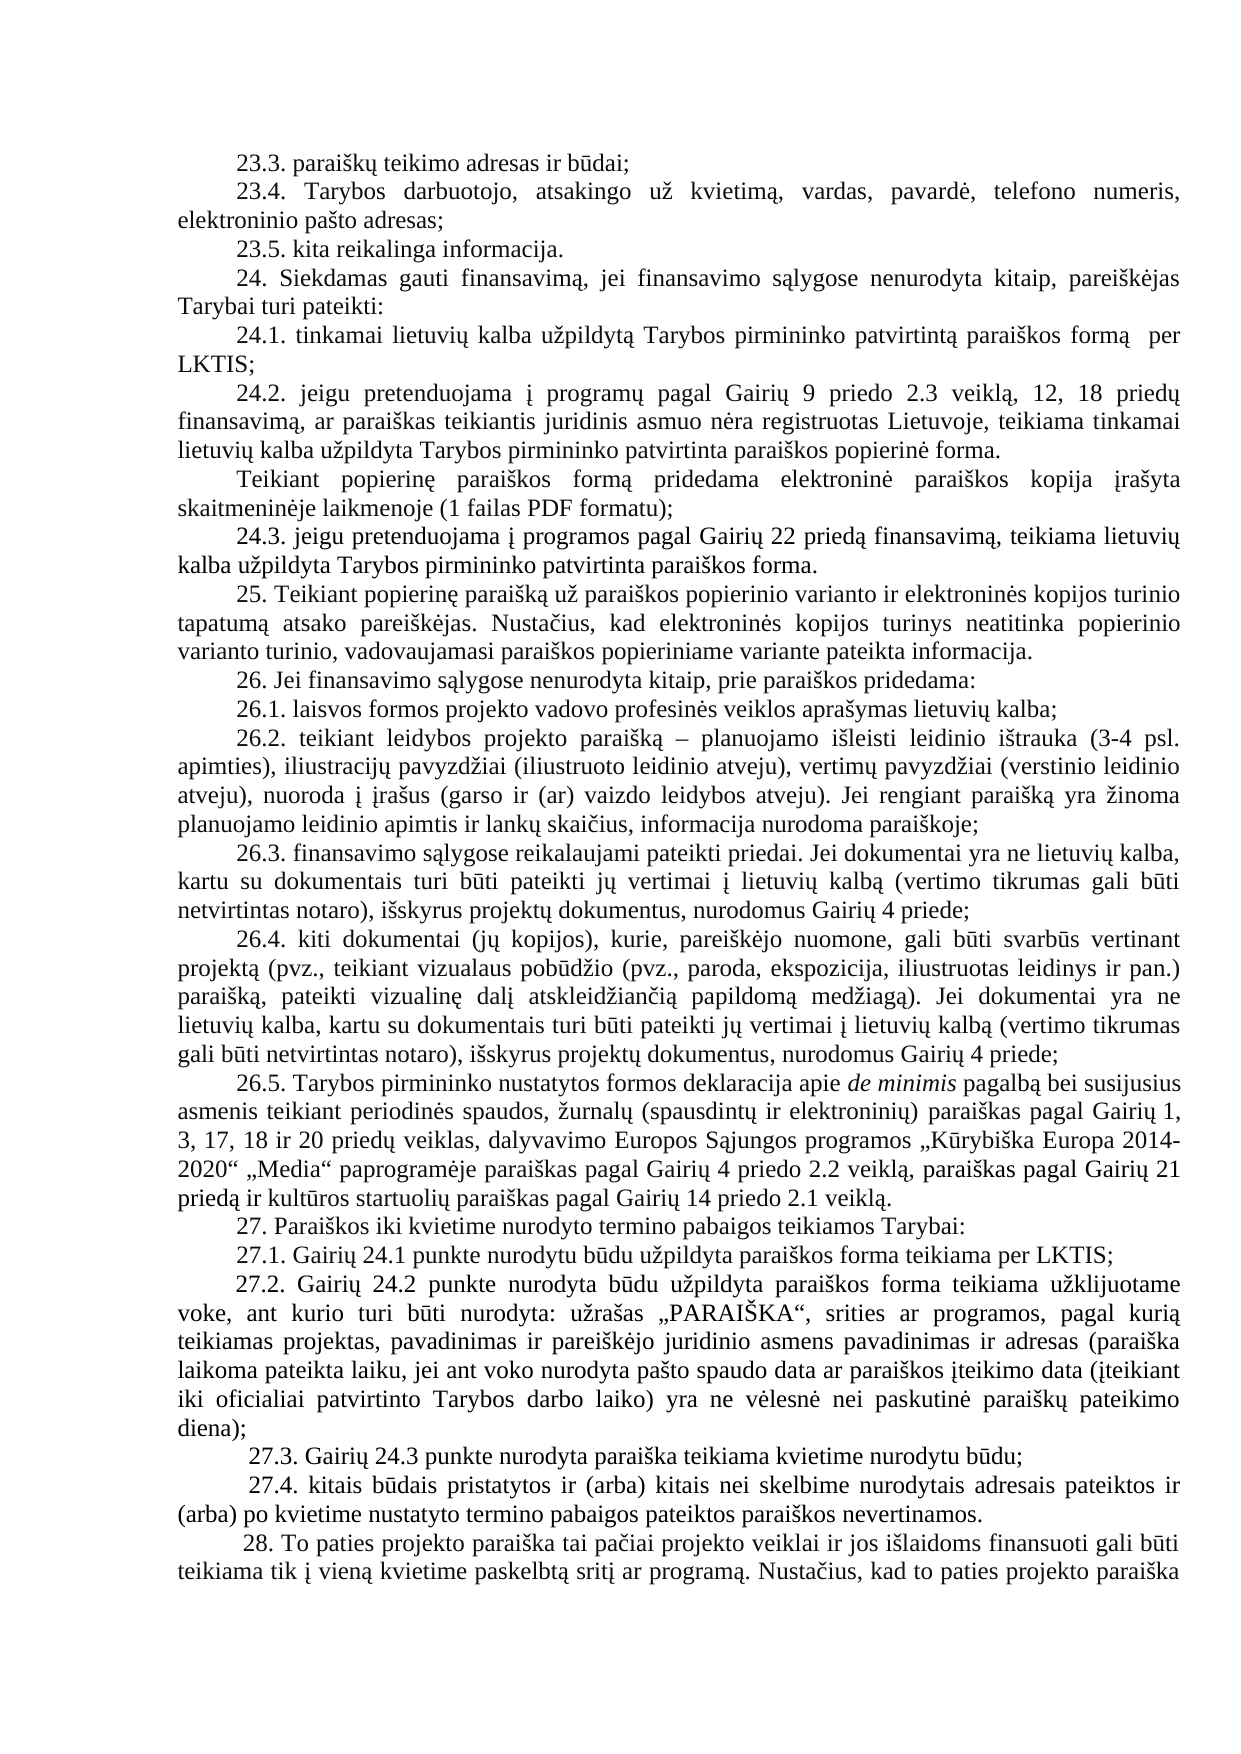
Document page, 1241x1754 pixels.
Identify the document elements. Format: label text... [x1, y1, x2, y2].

text Teikiant popierinę paraiškos formą pridedama elektroninė paraiškos kopija įrašyta skaitmeninėje laikmenoje (1 failas PDF formatu); [177, 464, 1181, 521]
text 24. Siekdamas gauti finansavimą, jei finansavimo sąlygose nenurodyta kitaip, pareiškėjas Tarybai turi pateikti: [177, 263, 1181, 320]
text 26.1. laisvos formos projekto vadovo profesinės veiklos aprašymas lietuvių kalba; [177, 694, 1181, 723]
text 24.2. jeigu pretenduojama į programų pagal Gairių 9 priedo 2.3 veiklą, 12, 18 priedų finansavimą, ar paraiškas teikiantis juridinis asmuo nėra registruotas Lietuvoje, teikiama tinkamai lietuvių kalba užpildyta Tarybos pirmininko patvirtinta paraiškos popierinė forma. [177, 378, 1181, 464]
text 28. To paties projekto paraiška tai pačiai projekto veiklai ir jos išlaidoms finansuoti gali būti teikiama tik į vieną kvietime paskelbtą sritį ar programą. Nustačius, kad to paties projekto paraiška [177, 1528, 1181, 1585]
text 26.4. kiti dokumentai (jų kopijos), kurie, pareiškėjo nuomone, gali būti svarbūs vertinant projektą (pvz., teikiant vizualaus pobūdžio (pvz., paroda, ekspozicija, iliustruotas leidinys ir pan.) paraišką, pateikti vizualinę dalį atskleidžiančią papildomą medžiagą). Jei dokumentai yra ne lietuvių kalba, kartu su dokumentais turi būti pateikti jų vertimai į lietuvių kalbą (vertimo tikrumas gali būti netvirtintas notaro), išskyrus projektų dokumentus, nurodomus Gairių 4 priede; [177, 924, 1181, 1068]
text 27.1. Gairių 24.1 punkte nurodytu būdu užpildyta paraiškos forma teikiama per LKTIS; [177, 1240, 1181, 1269]
text 24.1. tinkamai lietuvių kalba užpildytą Tarybos pirmininko patvirtintą paraiškos formą per LKTIS; [177, 320, 1181, 378]
text 23.3. paraiškų teikimo adresas ir būdai; [177, 148, 1181, 176]
text 23.5. kita reikalinga informacija. [177, 234, 1181, 263]
text 27.4. kitais būdais pristatytos ir (arba) kitais nei skelbime nurodytais adresais pateiktos ir (arba) po kvietime nustatyto termino pabaigos pateiktos paraiškos nevertinamos. [177, 1470, 1181, 1528]
text 26. Jei finansavimo sąlygose nenurodyta kitaip, prie paraiškos pridedama: [177, 665, 1181, 694]
text 27.2. Gairių 24.2 punkte nurodyta būdu užpildyta paraiškos forma teikiama užklijuotame voke, ant kurio turi būti nurodyta: užrašas „PARAIŠKA“, srities ar programos, pagal kurią teikiamas projektas, pavadinimas ir pareiškėjo juridinio asmens pavadinimas ir adresas (paraiška laikoma pateikta laiku, jei ant voko nurodyta pašto spaudo data ar paraiškos įteikimo data (įteikiant iki oficialiai patvirtinto Tarybos darbo laiko) yra ne vėlesnė nei paskutinė paraiškų pateikimo diena); [177, 1269, 1181, 1441]
text 24.3. jeigu pretenduojama į programos pagal Gairių 22 priedą finansavimą, teikiama lietuvių kalba užpildyta Tarybos pirmininko patvirtinta paraiškos forma. [177, 521, 1181, 579]
text 27.3. Gairių 24.3 punkte nurodyta paraiška teikiama kvietime nurodytu būdu; [177, 1441, 1181, 1470]
text 23.4. Tarybos darbuotojo, atsakingo už kvietimą, vardas, pavardė, telefono numeris, elektroninio pašto adresas; [177, 176, 1181, 234]
text 25. Teikiant popierinę paraišką už paraiškos popierinio varianto ir elektroninės kopijos turinio tapatumą atsako pareiškėjas. Nustačius, kad elektroninės kopijos turinys neatitinka popierinio varianto turinio, vadovaujamasi paraiškos popieriniame variante pateikta informacija. [177, 579, 1181, 665]
text 27. Paraiškos iki kvietime nurodyto termino pabaigos teikiamos Tarybai: [177, 1211, 1181, 1240]
text 26.5. Tarybos pirmininko nustatytos formos deklaracija apie de minimis pagalbą bei susijusius asmenis teikiant periodinės spaudos, žurnalų (spausdintų ir elektroninių) paraiškas pagal Gairių 1, 3, 17, 18 ir 20 priedų veiklas, dalyvavimo Europos Sąjungos programos „Kūrybiška Europa 2014-2020“ „Media“ paprogramėje paraiškas pagal Gairių 4 priedo 2.2 veiklą, paraiškas pagal Gairių 21 priedą ir kultūros startuolių paraiškas pagal Gairių 14 priedo 2.1 veiklą. [177, 1068, 1181, 1211]
text 26.3. finansavimo sąlygose reikalaujami pateikti priedai. Jei dokumentai yra ne lietuvių kalba, kartu su dokumentais turi būti pateikti jų vertimai į lietuvių kalbą (vertimo tikrumas gali būti netvirtintas notaro), išskyrus projektų dokumentus, nurodomus Gairių 4 priede; [177, 838, 1181, 924]
text 26.2. teikiant leidybos projekto paraišką – planuojamo išleisti leidinio ištrauka (3-4 psl. apimties), iliustracijų pavyzdžiai (iliustruoto leidinio atveju), vertimų pavyzdžiai (verstinio leidinio atveju), nuoroda į įrašus (garso ir (ar) vaizdo leidybos atveju). Jei rengiant paraišką yra žinoma planuojamo leidinio apimtis ir lankų skaičius, informacija nurodoma paraiškoje; [177, 723, 1181, 838]
